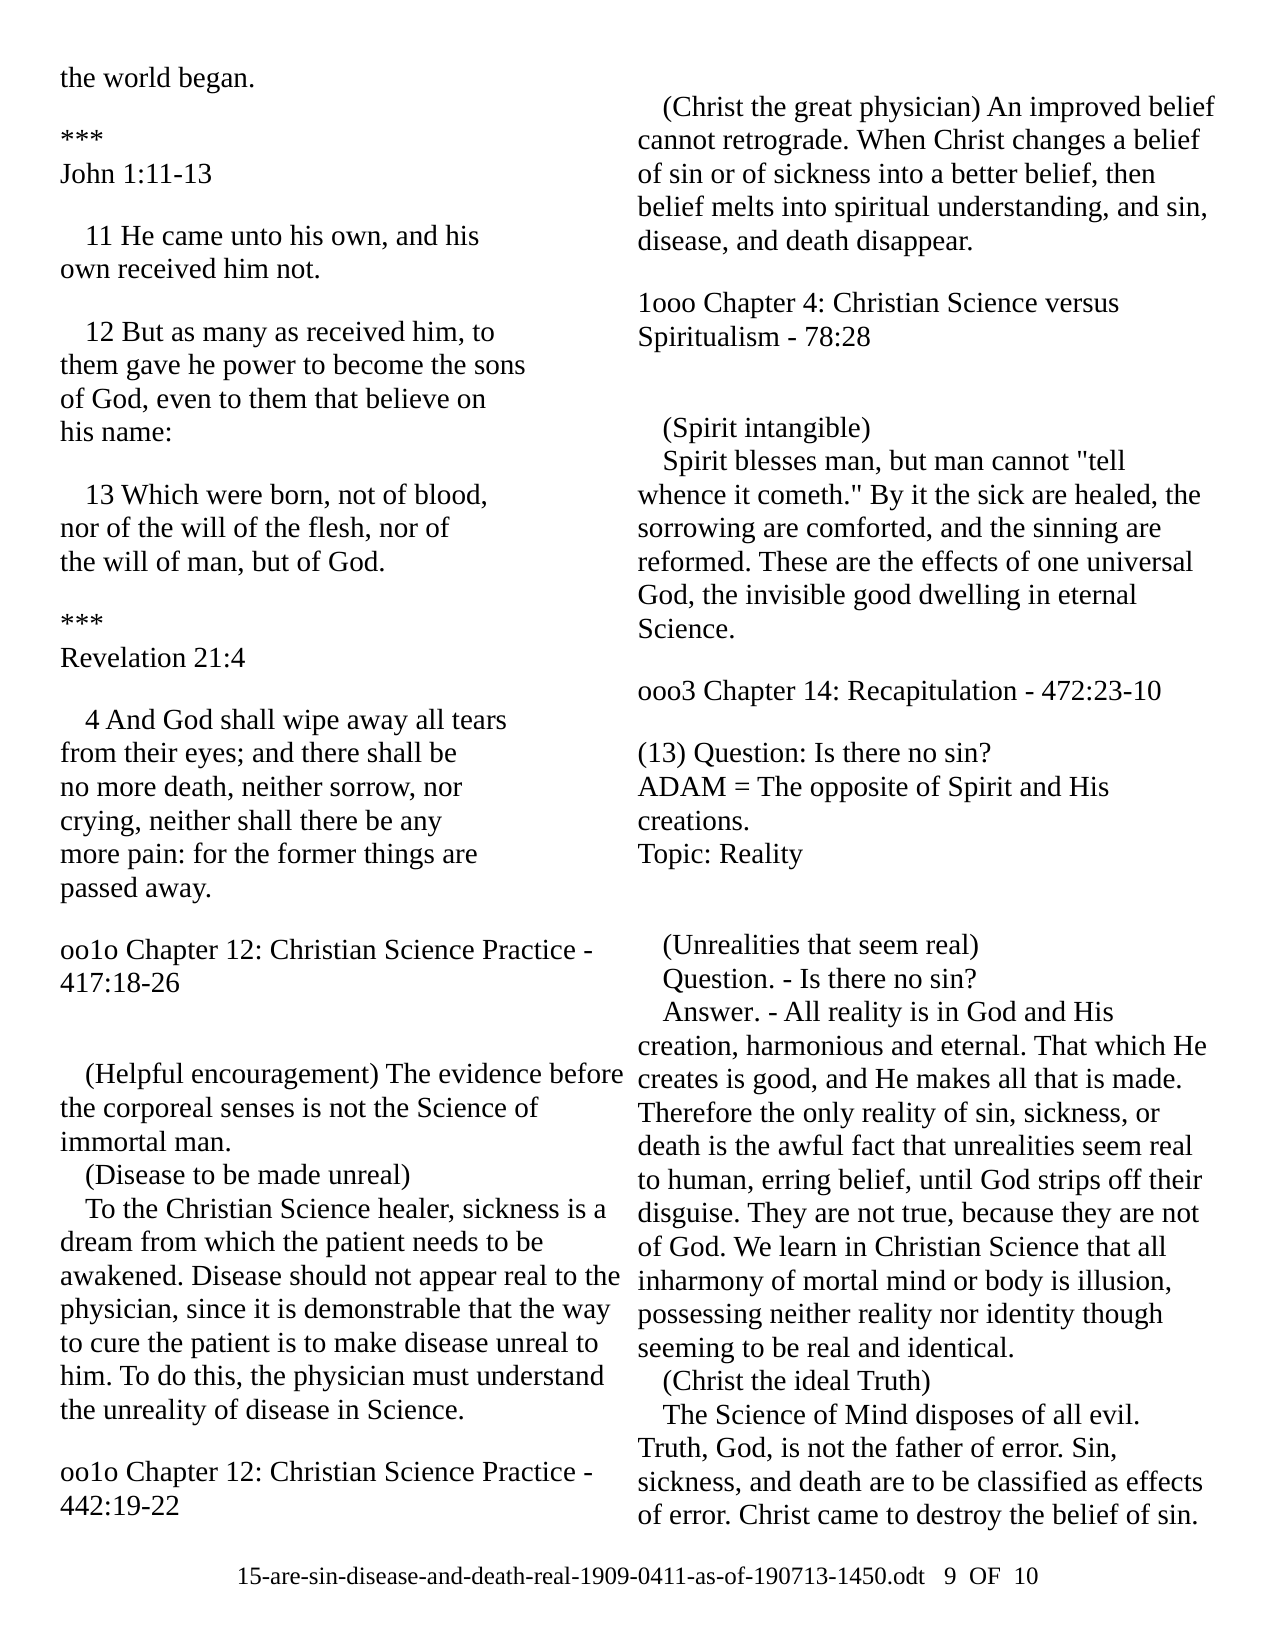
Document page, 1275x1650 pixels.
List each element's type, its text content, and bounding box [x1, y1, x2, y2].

text Exodus 3:16,20 16 Go, and gather the elders of Israel together, and say unto them, The Lord God of your fathers, the God of Abraham, of Isaac, and of Jacob, appeared unto me, saying, I have surely visited you, and seen that which is done to you in Egypt: 20 And I will stretch out my hand, and smite Egypt with all my wonders which I will do in the midst thereof: and after that he will let you go. *** Psalm 105:26,27,36 26 He sent Moses his servant; and Aaron whom he had chosen. 27 They shewed his signs among them, and wonders in the land of Ham. 36 He smote also all the firstborn in their land, the chief of all their strength. *** Acts 3:20,21 20 And he shall send Jesus Christ, which before was preached unto you: 21 Whom the heaven must receive until the times of restitution of all things, which God hath spoken by the mouth of all his holy prophets since the world began. *** John 1:11-13 11 He came unto his own, and his own received him not. 12 But as many as received him, to them gave he power to become the sons of God, even to them that believe on his name: 13 Which were born, not of blood, nor of the will of the flesh, nor of the will of man, but of God. *** Revelation 21:4 4 And God shall wipe away all tears from their eyes; and there shall be no more death, neither sorrow, nor crying, neither shall there be any more pain: for the former things are passed away. oo1o Chapter 12: Christian Science Practice - 417:18-26 (Helpful encouragement) The evidence before the corporeal senses is not the Science of immortal man. (Disease to be made unreal) To the Christian Science healer, sickness is a dream from which the patient needs to be awakened. Disease should not appear real to the physician, since it is demonstrable that the way to cure the patient is to make disease unreal to him. To do this, the physician must understand the unreality of disease in Science. oo1o Chapter 12: Christian Science Practice - 442:19-22 (Christ the great physician) An improved belief cannot retrograde. When Christ changes a belief of sin or of sickness into a better belief, then belief melts into spiritual understanding, and sin, disease, and death disappear. 1ooo Chapter 4: Christian Science versus Spiritualism - 78:28 (Spirit intangible) Spirit blesses man, but man cannot "tell whence it cometh." By it the sick are healed, the sorrowing are comforted, and the sinning are reformed. These are the effects of one universal God, the invisible good dwelling in eternal Science. ooo3 Chapter 14: Recapitulation - 472:23-10 (13) Question: Is there no sin? ADAM = The opposite of Spirit and His creations. Topic: Reality (Unrealities that seem real) Question. - Is there no sin? Answer. - All reality is in God and His creation, harmonious and eternal. That which He creates is good, and He makes all that is made. Therefore the only reality of sin, sickness, or death is the awful fact that unrealities seem real to human, erring belief, until God strips off their disguise. They are not true, because they are not of God. We learn in Christian Science that all inharmony of mortal mind or body is illusion, possessing neither reality nor identity though seeming to be real and identical. (Christ the ideal Truth) The Science of Mind disposes of all evil. Truth, God, is not the father of error. Sin, sickness, and death are to be classified as effects of error. Christ came to destroy the belief of sin. The God-principle is omnipresent and omnipotent. God is everywhere, and nothing apart from Him is present or has power. ooo1 Chapter 16: The Apocalypse - 573:23-31 (Nearness of Deity) This is Scriptural authority for concluding that such a recognition of being is, and has been, possible to men in this present state of existence, - that we can become conscious, here and now, of a cessation of death, sorrow, and pain. This is indeed a foretaste of absolute Christian Science. Take heart, dear sufferer, for this reality of being will surely appear sometime and in some way. There will be no more pain, and all tears will be wiped away. Subheadings in this lesson 15 1 - Spiritual thoughts 15 1 - -20- The one divine Mind 15 1 - No baneful creation 15 1 - Man unfallen 15 1 - Matter is not inflamed 15 1 - Birth and death unreal 15 2 - Contrasted testimony 15 2 - Erroneous conception 15 2 - Mendacity of error 15 2 - Divine origination 15 3 - Creation reversed 15 3 - Creation perfect 15 3 - Scientific consistency 15 3 - No perversion of Mind-science 15 4 - Murder brings its curse 15 4 - Proof from miracles 15 4 - Ignorance the sign of error 15 4 - Vapor and nothingness 15 5 - Self-constituted law 15 5 - Action of mortal mind 15 5 - The fruit forbidden 15 5 - Mortal man a mis-creator 15 5 - Right endeavor possible 15 6 - Helpful encouragement 15 6 - Disease to be made unreal 15 6 - Christ the great physician 15 6 - Spirit intangible 15 6 - Unrealities that seem real 15 6 - Christ the ideal Truth 15 6 - Nearness of Deity [60, 60, 1215, 1531]
